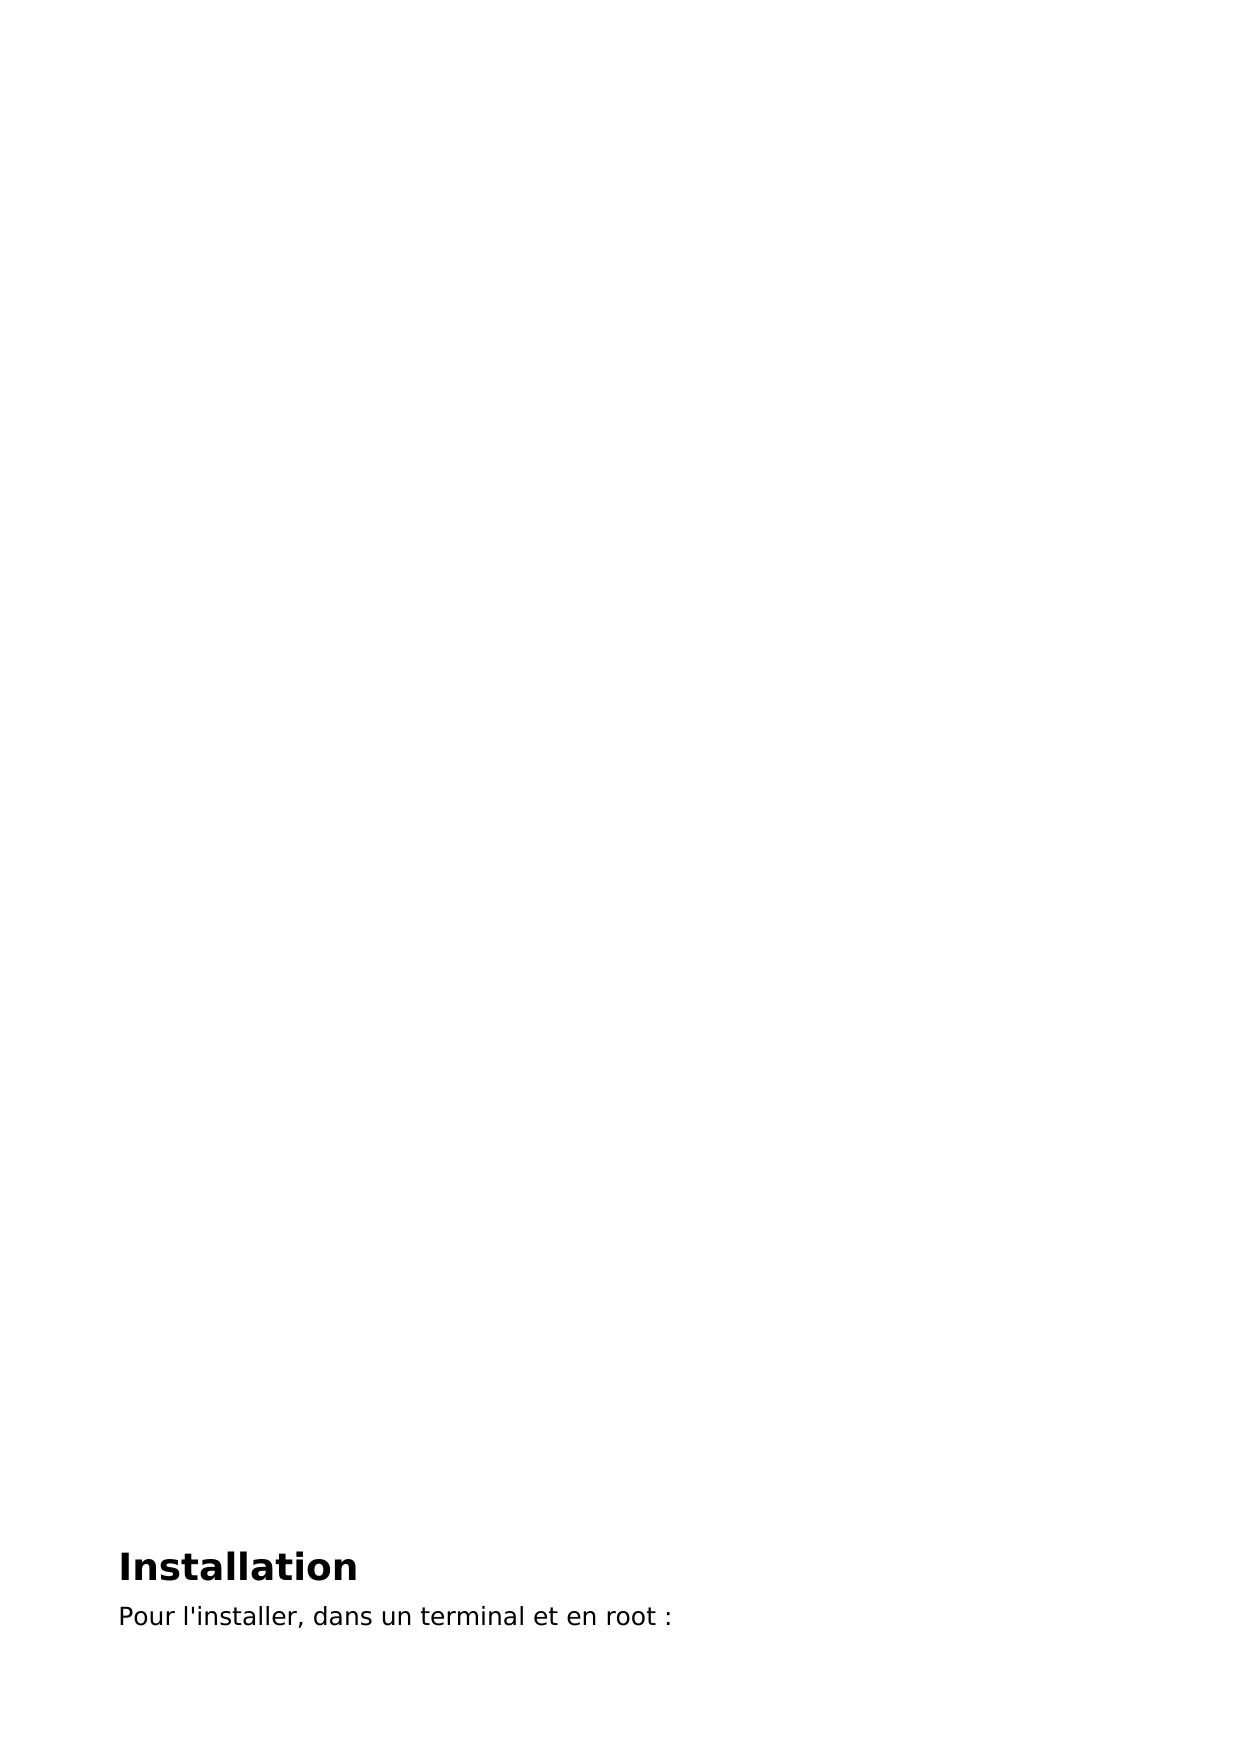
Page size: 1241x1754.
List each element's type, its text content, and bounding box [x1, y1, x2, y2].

text Pour l'installer, dans un terminal et en root : [118, 1602, 1122, 1631]
subtitle Installation [118, 1546, 1122, 1589]
